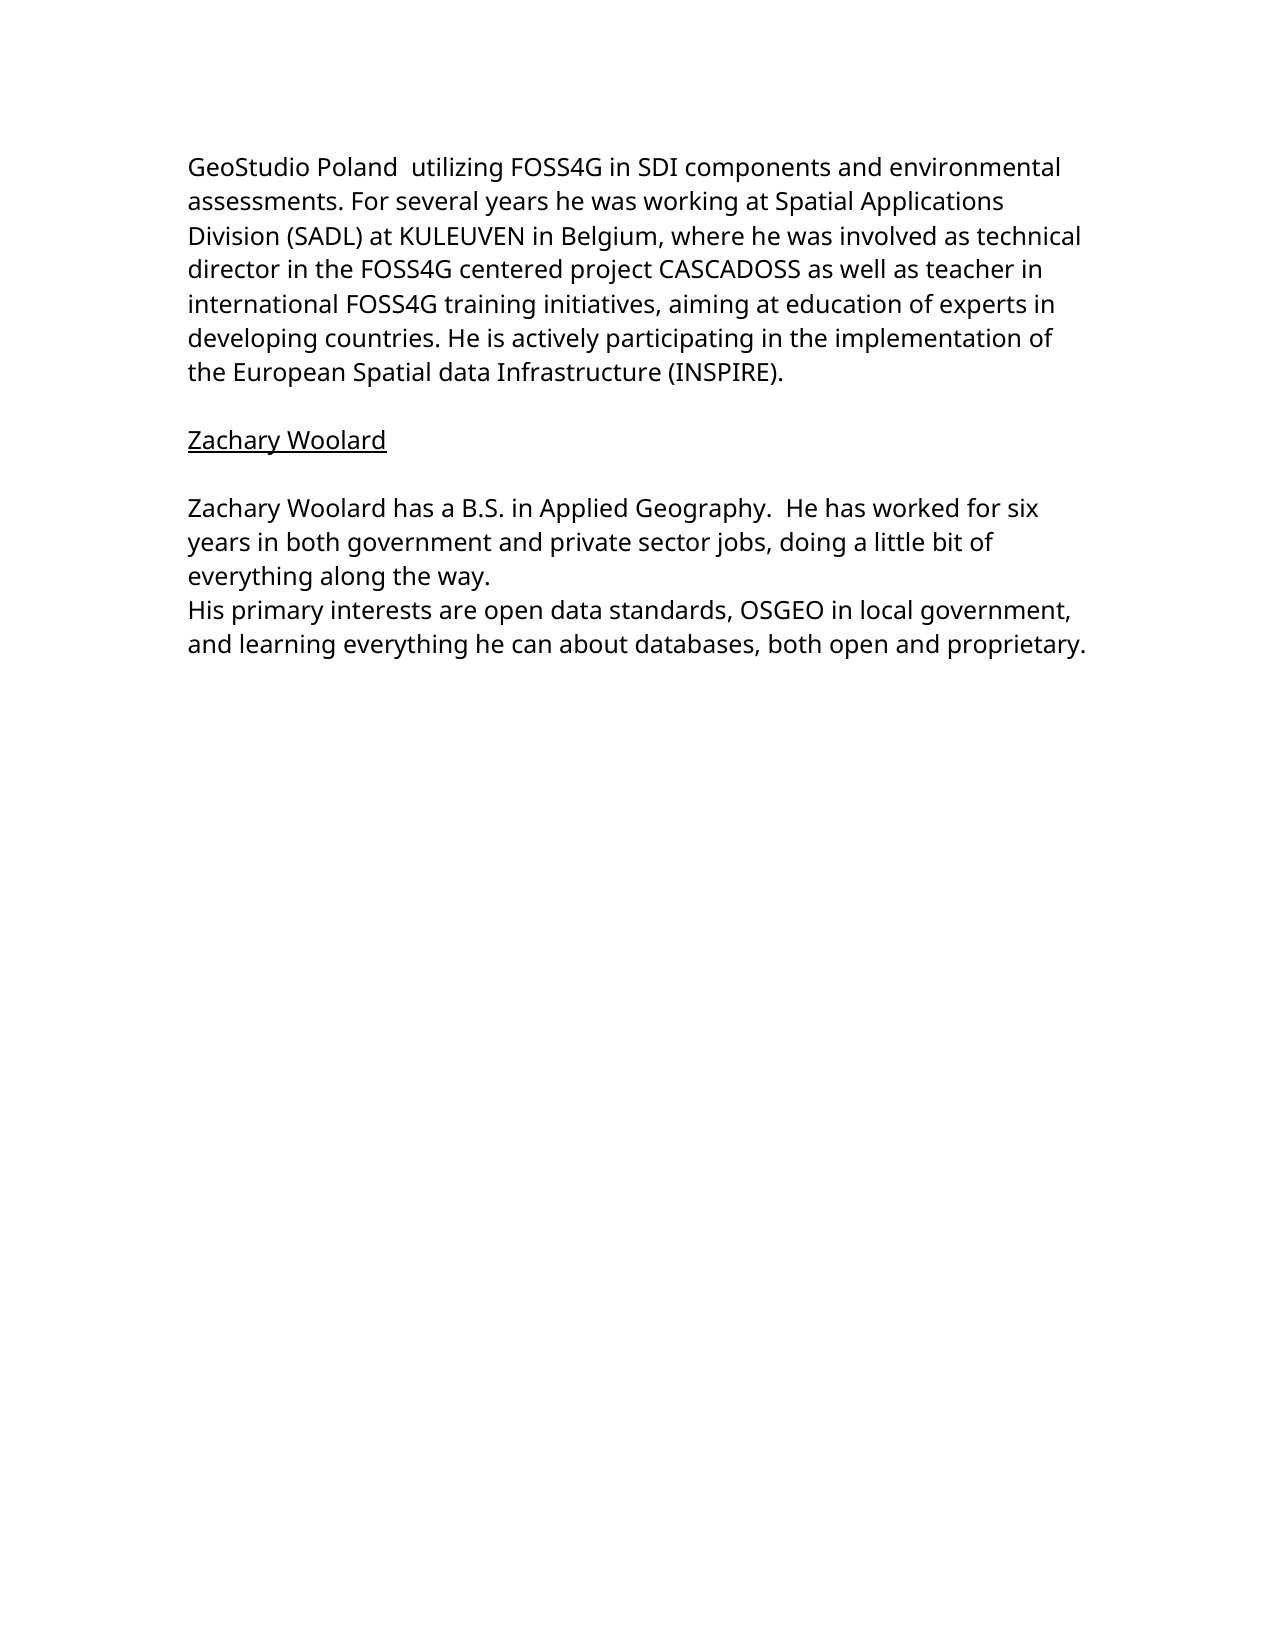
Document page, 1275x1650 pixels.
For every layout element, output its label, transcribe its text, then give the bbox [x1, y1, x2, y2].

text Zachary Woolard [187, 422, 1087, 457]
text Zachary Woolard has a B.S. in Applied Geography. He has worked for six years in both government and private sector jobs, doing a little bit of everything along the way. [187, 491, 1087, 593]
text His primary interests are open data standards, OSGEO in local government, and learning everything he can about databases, both open and proprietary. [187, 593, 1087, 661]
text GeoStudio Poland utilizing FOSS4G in SDI components and environmental assessments. For several years he was working at Spatial Applications Division (SADL) at KULEUVEN in Belgium, where he was involved as technical director in the FOSS4G centered project CASCADOSS as well as teacher in international FOSS4G training initiatives, aiming at education of experts in developing countries. He is actively participating in the implementation of the European Spatial data Infrastructure (INSPIRE). [187, 150, 1087, 388]
